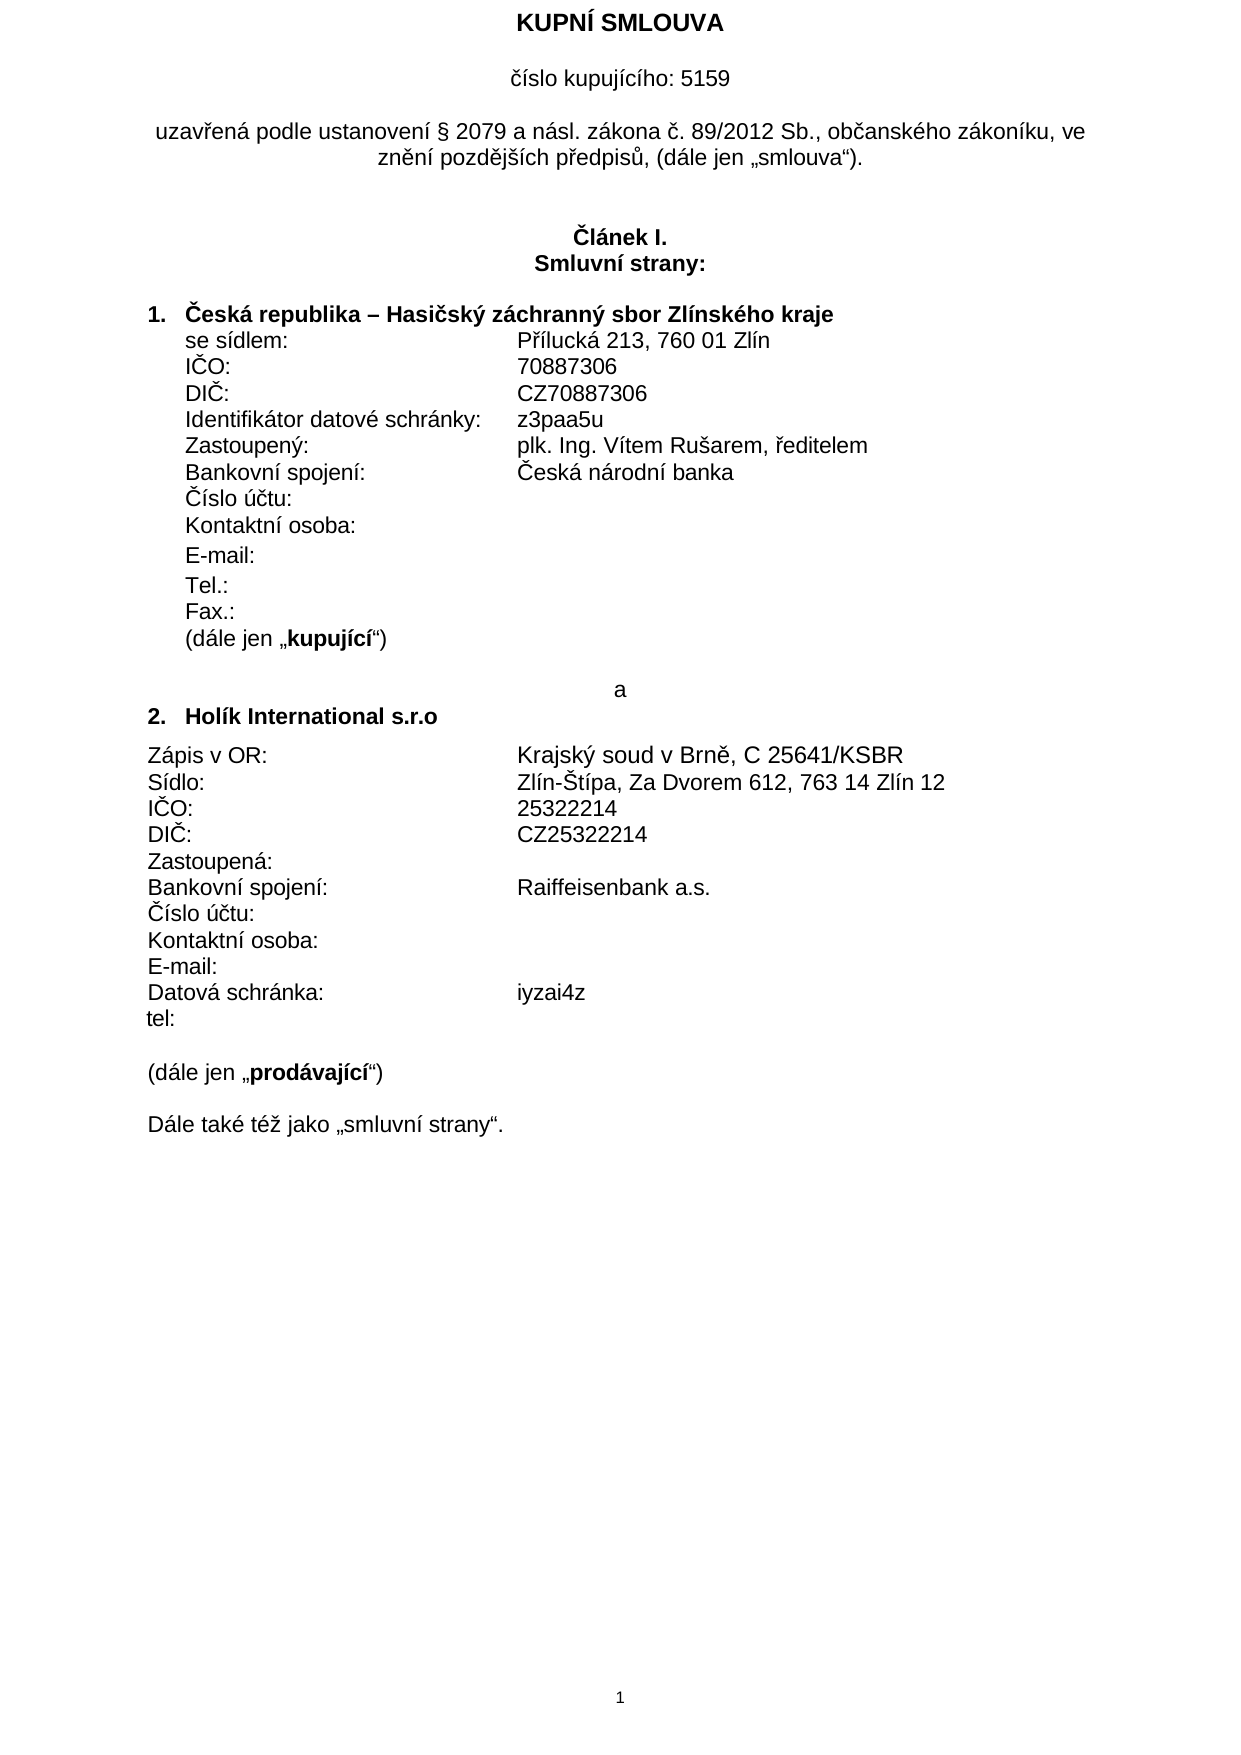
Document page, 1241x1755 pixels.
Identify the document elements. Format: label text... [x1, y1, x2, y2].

text znění pozdějších předpisů, (dále jen „smlouva“). [133, 144, 1108, 171]
text uzavřená podle ustanovení § 2079 a násl. zákona č. 89/2012 Sb., občanského zákoníku, ve [133, 118, 1108, 144]
text tel: [146, 1006, 1152, 1032]
text Fax.: [185, 599, 1152, 625]
text Tel.: [185, 572, 1152, 599]
text Bankovní spojení: Raiffeisenbank a.s. [147, 874, 1152, 901]
text Číslo účtu: [147, 901, 1152, 927]
text a [613, 676, 1152, 702]
text IČO: 70887306 [185, 354, 1152, 380]
text Sídlo: Zlín-Štípa, Za Dvorem 612, 763 14 Zlín 12 [147, 769, 1152, 795]
list Holík International s.r.o [147, 703, 1152, 729]
text se sídlem: Přílucká 213, 760 01 Zlín [185, 327, 1152, 354]
subtitle Článek I. Smluvní strany: [534, 223, 754, 276]
list Česká republika – Hasičský záchranný sbor Zlínského kraje [147, 301, 1152, 327]
text Kontaktní osoba: [185, 512, 1152, 538]
text Bankovní spojení: Česká národní banka [185, 459, 1152, 485]
text DIČ: CZ25322214 [147, 822, 1152, 848]
text E-mail: [147, 953, 1152, 979]
text Zastoupený: plk. Ing. Vítem Rušarem, ředitelem [185, 433, 1152, 459]
text (dále jen „prodávající“) [147, 1058, 1152, 1085]
text Kontaktní osoba: [147, 927, 1152, 953]
text Zápis v OR: Krajský soud v Brně, C 25641/KSBR [147, 741, 1152, 769]
text Zastoupená: [147, 848, 1152, 874]
text E-mail: [185, 542, 1152, 568]
text (dále jen „kupující“) [185, 625, 1152, 651]
text KUPNÍ SMLOUVA [133, 8, 1108, 37]
text číslo kupujícího: 5159 [133, 65, 1108, 92]
text Číslo účtu: [185, 485, 1152, 512]
text Dále také též jako „smluvní strany“. [147, 1111, 1152, 1138]
text DIČ: CZ70887306 [185, 380, 1152, 406]
text IČO: 25322214 [147, 796, 1152, 822]
text Identifikátor datové schránky: z3paa5u [185, 406, 1152, 433]
text Datová schránka: iyzai4z [147, 980, 1152, 1006]
